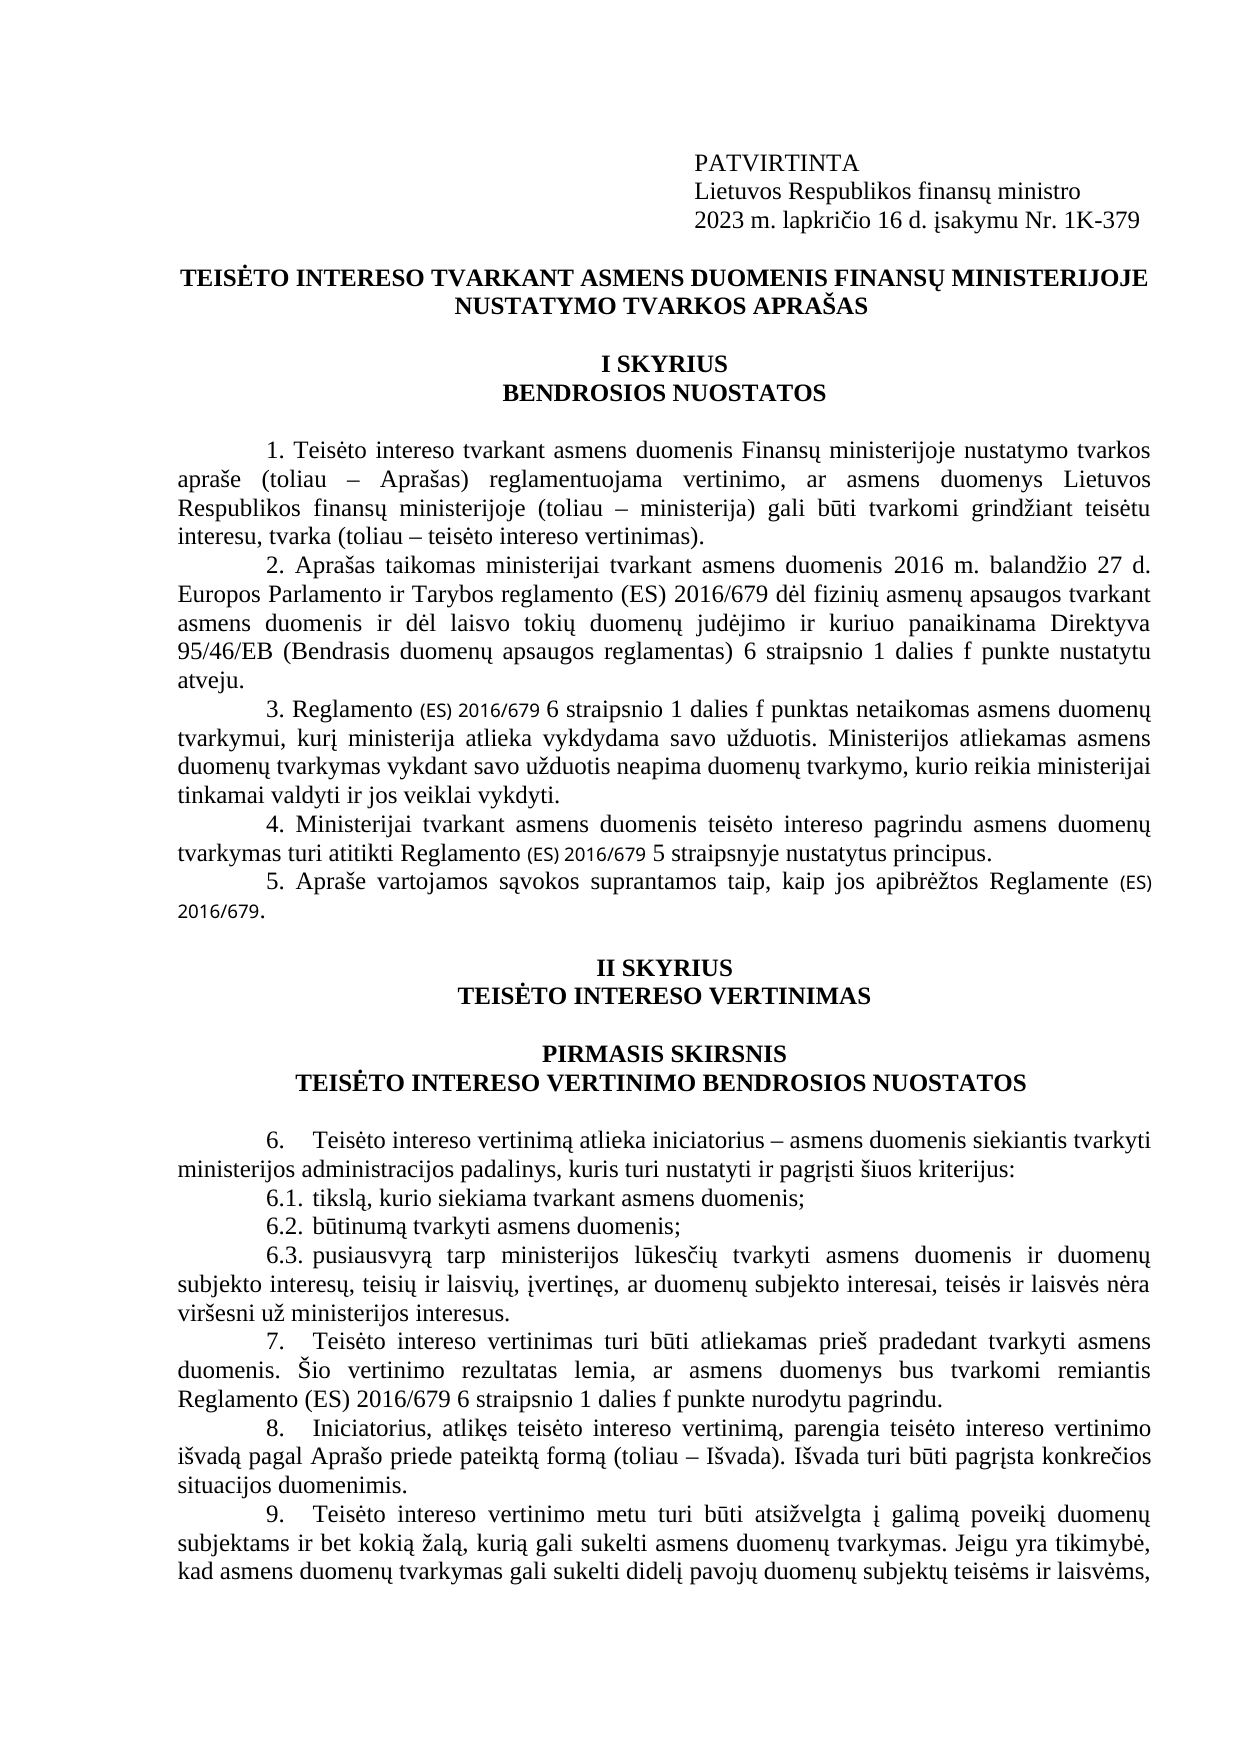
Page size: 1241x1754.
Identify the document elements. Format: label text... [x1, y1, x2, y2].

text PIRMASIS SKIRSNIS [177, 1039, 1152, 1068]
text 3. Reglamento (ES) 2016/679 6 straipsnio 1 dalies f punktas netaikomas asmens duomenų tvarkymui, kurį ministerija atlieka vykdydama savo užduotis. Ministerijos atliekamas asmens duomenų tvarkymas vykdant savo užduotis neapima duomenų tvarkymo, kurio reikia ministerijai tinkamai valdyti ir jos veiklai vykdyti. [177, 694, 1152, 809]
subtitle 6.1. tikslą, kurio siekiama tvarkant asmens duomenis; [177, 1183, 1152, 1211]
text TEISĖTO INTERESO VERTINIMAS [177, 981, 1152, 1010]
text PATVIRTINTA [694, 148, 1152, 176]
subtitle 6.3. pusiausvyrą tarp ministerijos lūkesčių tvarkyti asmens duomenis ir duomenų subjekto interesų, teisių ir laisvių, įvertinęs, ar duomenų subjekto interesai, teisės ir laisvės nėra viršesni už ministerijos interesus. [177, 1240, 1152, 1326]
text 4. Ministerijai tvarkant asmens duomenis teisėto intereso pagrindu asmens duomenų tvarkymas turi atitikti Reglamento (ES) 2016/679 5 straipsnyje nustatytus principus. [177, 809, 1152, 866]
text TEISĖTO INTERESO TVARKANT ASMENS DUOMENIS FINANSŲ MINISTERIJOJE NUSTATYMO TVARKOS APRAŠAS [177, 263, 1152, 320]
text 2023 m. lapkričio 16 d. įsakymu Nr. 1K-379 [694, 205, 1152, 234]
text 2. Aprašas taikomas ministerijai tvarkant asmens duomenis 2016 m. balandžio 27 d. Europos Parlamento ir Tarybos reglamento (ES) 2016/679 dėl fizinių asmenų apsaugos tvarkant asmens duomenis ir dėl laisvo tokių duomenų judėjimo ir kuriuo panaikinama Direktyva 95/46/EB (Bendrasis duomenų apsaugos reglamentas) 6 straipsnio 1 dalies f punkte nustatytu atveju. [177, 550, 1152, 694]
text I SKYRIUS [177, 349, 1152, 378]
subtitle 8. Iniciatorius, atlikęs teisėto intereso vertinimą, parengia teisėto intereso vertinimo išvadą pagal Aprašo priede pateiktą formą (toliau – Išvada). Išvada turi būti pagrįsta konkrečios situacijos duomenimis. [177, 1413, 1152, 1499]
text Lietuvos Respublikos finansų ministro [694, 176, 1152, 205]
text 1. Teisėto intereso tvarkant asmens duomenis Finansų ministerijoje nustatymo tvarkos apraše (toliau – Aprašas) reglamentuojama vertinimo, ar asmens duomenys Lietuvos Respublikos finansų ministerijoje (toliau – ministerija) gali būti tvarkomi grindžiant teisėtu interesu, tvarka (toliau – teisėto intereso vertinimas). [177, 435, 1152, 550]
subtitle 6. Teisėto intereso vertinimą atlieka iniciatorius – asmens duomenis siekiantis tvarkyti ministerijos administracijos padalinys, kuris turi nustatyti ir pagrįsti šiuos kriterijus: [177, 1125, 1152, 1183]
subtitle 6.2. būtinumą tvarkyti asmens duomenis; [177, 1211, 1152, 1240]
subtitle 7. Teisėto intereso vertinimas turi būti atliekamas prieš pradedant tvarkyti asmens duomenis. Šio vertinimo rezultatas lemia, ar asmens duomenys bus tvarkomi remiantis Reglamento (ES) 2016/679 6 straipsnio 1 dalies f punkte nurodytu pagrindu. [177, 1326, 1152, 1413]
text 5. Apraše vartojamos sąvokos suprantamos taip, kaip jos apibrėžtos Reglamente (ES) 2016/679. [177, 866, 1152, 924]
subtitle 9. Teisėto intereso vertinimo metu turi būti atsižvelgta į galimą poveikį duomenų subjektams ir bet kokią žalą, kurią gali sukelti asmens duomenų tvarkymas. Jeigu yra tikimybė, kad asmens duomenų tvarkymas gali sukelti didelį pavojų duomenų subjektų teisėms ir laisvėms, [177, 1499, 1152, 1585]
text BENDROSIOS NUOSTATOS [177, 378, 1152, 406]
text TEISĖTO INTERESO VERTINIMO BENDROSIOS NUOSTATOS [177, 1068, 1152, 1096]
text II SKYRIUS [177, 953, 1152, 981]
